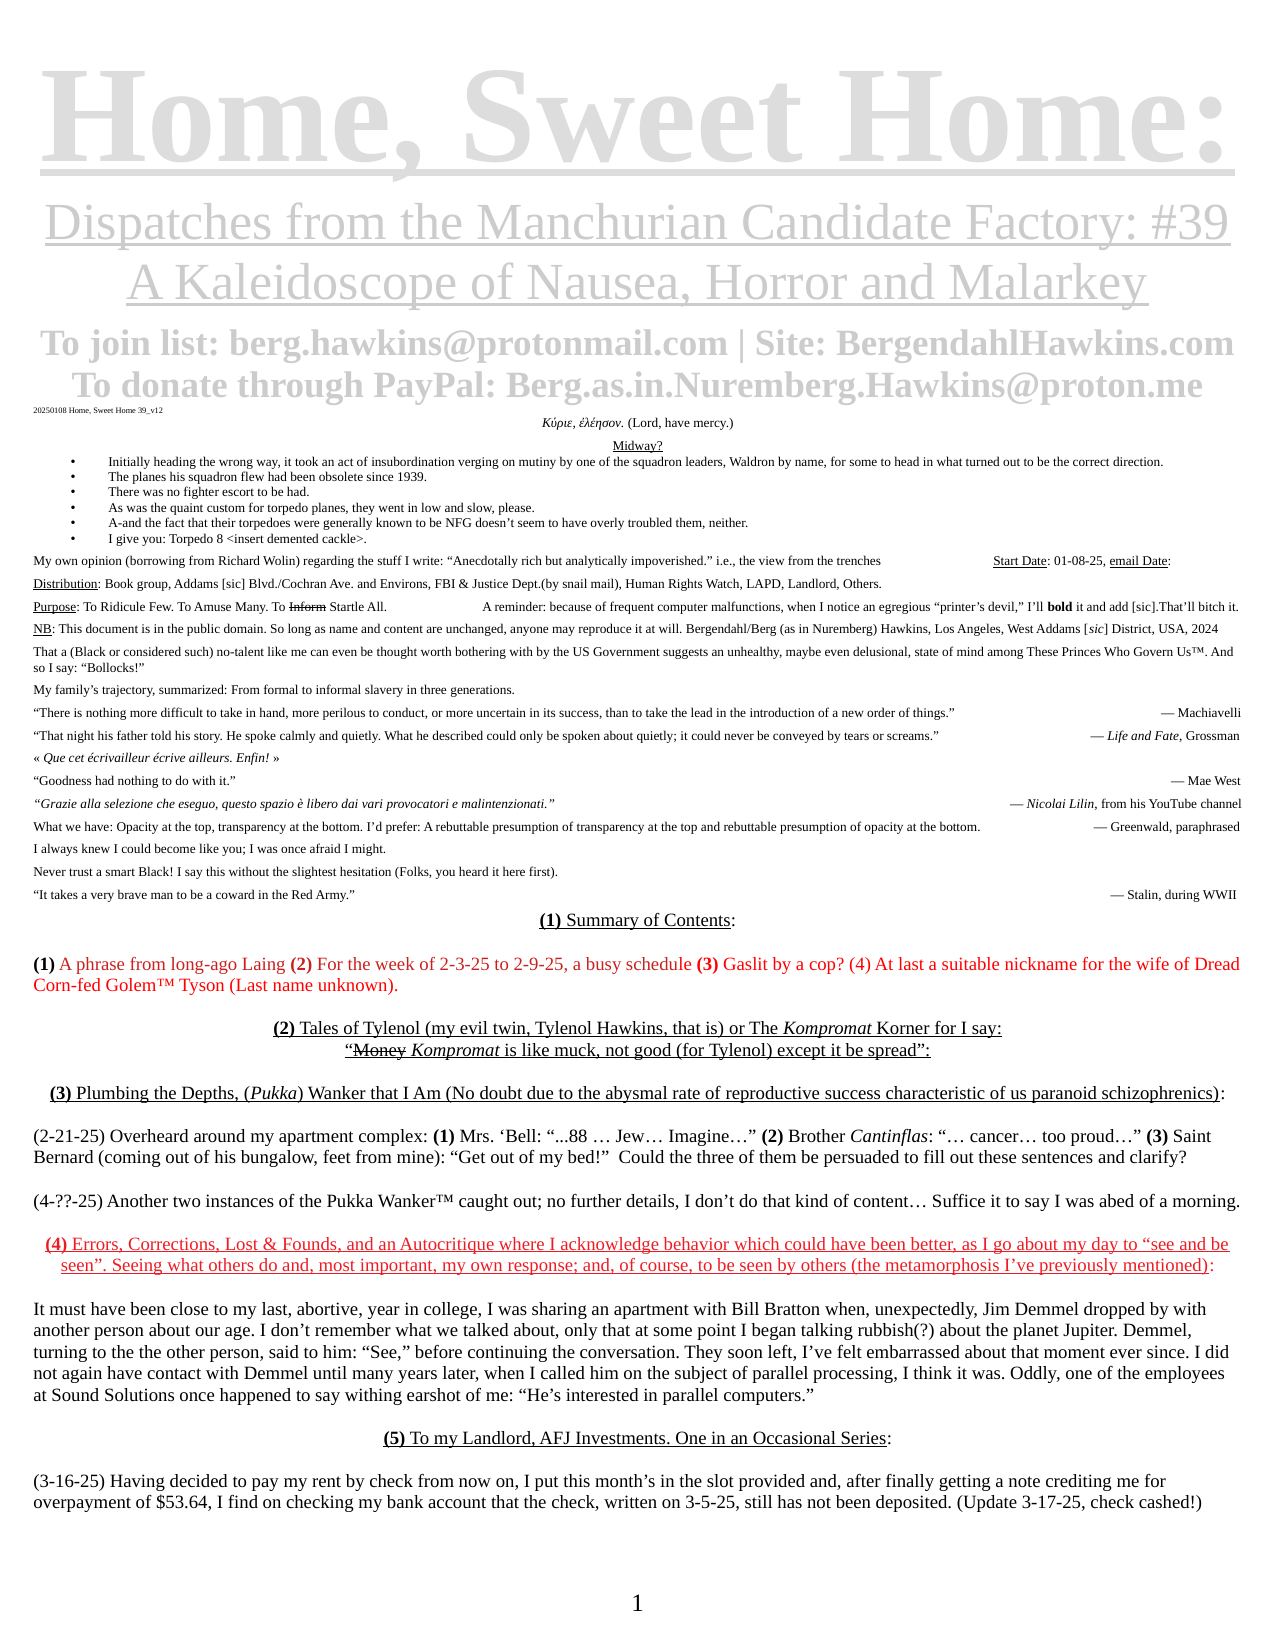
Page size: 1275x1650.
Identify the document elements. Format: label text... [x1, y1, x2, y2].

text Never trust a smart Black! I say this without the slightest hesitation (Folks, you heard it here first). [33, 864, 1242, 879]
text My family’s trajectory, summarized: From formal to informal slavery in three generations. [33, 682, 1242, 698]
text (3-16-25) Having decided to pay my rent by check from now on, I put this month’s in the slot provided and, after finally getting a note crediting me for overpayment of $53.64, I find on checking my bank account that the check, written on 3-5-25, still has not been deposited. (Update 3-17-25, check cashed!) [33, 1470, 1242, 1513]
text Distribution: Book group, Addams [sic] Blvd./Cochran Ave. and Environs, FBI & Justice Dept.(by snail mail), Human Rights Watch, LAPD, Landlord, Others. [33, 576, 1242, 591]
text « Que cet écrivailleur écrive ailleurs. Enfin! » [33, 750, 1242, 766]
text (4) Errors, Corrections, Lost & Founds, and an Autocritique where I acknowledge behavior which could have been better, as I go about my day to “see and be seen”. Seeing what others do and, most important, my own response; and, of course, to be seen by others (the metamorphosis I’ve previously mentioned): [33, 1233, 1242, 1276]
text “There is nothing more difficult to take in hand, more perilous to conduct, or more uncertain in its success, than to take the lead in the introduction of a new order of things.” ― Machiavelli [33, 705, 1242, 720]
list A-and the fact that their torpedoes were generally known to be NFG doesn’t seem to have overly troubled them, neither. [71, 515, 1242, 531]
text My own opinion (borrowing from Richard Wolin) regarding the stuff I write: “Anecdotally rich but analytically impoverished.” i.e., the view from the trenches Start Date: 01-08-25, email Date: [33, 553, 1242, 569]
list The planes his squadron flew had been obsolete since 1939. [71, 469, 1242, 484]
text That a (Black or considered such) no-talent like me can even be thought worth bothering with by the US Government suggests an unhealthy, maybe even delusional, state of mind among These Princes Who Govern Us™. And so I say: “Bollocks!” [33, 644, 1242, 675]
text (5) To my Landlord, AFJ Investments. One in an Occasional Series: [33, 1427, 1242, 1448]
text NB: This document is in the public domain. So long as name and content are unchanged, anyone may reproduce it at will. Bergendahl/Berg (as in Nuremberg) Hawkins, Los Angeles, West Addams [sic] District, USA, 2024 [33, 621, 1242, 637]
text A Kaleidoscope of Nausea, Horror and Malarkey [33, 251, 1242, 311]
text (2) Tales of Tylenol (my evil twin, Tylenol Hawkins, that is) or The Kompromat Korner for I say: [33, 1017, 1242, 1039]
text Midway? [33, 438, 1242, 453]
text 20250108 Home, Sweet Home 39_v12 [33, 406, 1242, 415]
text (1) Summary of Contents: [33, 909, 1242, 931]
text Dispatches from the Manchurian Candidate Factory: #39 [33, 191, 1242, 251]
text (2-21-25) Overheard around my apartment complex: (1) Mrs. ‘Bell: “...88 … Jew… Imagine…” (2) Brother Cantinflas: “… cancer… too proud…” (3) Saint Bernard (coming out of his bungalow, feet from mine): “Get out of my bed!” Could the three of them be persuaded to fill out these sentences and clarify? [33, 1125, 1242, 1168]
text To donate through PayPal: Berg.as.in.Nuremberg.Hawkins@proton.me [33, 363, 1242, 406]
text (1) A phrase from long-ago Laing (2) For the week of 2-3-25 to 2-9-25, a busy schedule (3) Gaslit by a cop? (4) At last a suitable nickname for the wife of Dread Corn-fed Golem™ Tyson (Last name unknown). [33, 952, 1242, 996]
text (4-??-25) Another two instances of the Pukka Wanker™ caught out; no further details, I don’t do that kind of content… Suffice it to say I was abed of a morning. [33, 1189, 1242, 1211]
text “Grazie alla selezione che eseguo, questo spazio è libero dai vari provocatori e malintenzionati.” ― Nicolai Lilin, from his YouTube channel [33, 796, 1242, 811]
text Home, Sweet Home: [33, 33, 1242, 191]
list As was the quaint custom for torpedo planes, they went in low and slow, please. [71, 500, 1242, 515]
text To join list: berg.hawkins@protonmail.com | Site: BergendahlHawkins.com [33, 321, 1242, 363]
list Initially heading the wrong way, it took an act of insubordination verging on mutiny by one of the squadron leaders, Waldron by name, for some to head in what turned out to be the correct direction. [71, 453, 1242, 469]
text What we have: Opacity at the top, transparency at the bottom. I’d prefer: A rebuttable presumption of transparency at the top and rebuttable presumption of opacity at the bottom. ― Greenwald, paraphrased [33, 818, 1242, 834]
list There was no fighter escort to be had. [71, 484, 1242, 500]
text Κύριε, ἐλέησον. (Lord, have mercy.) [33, 415, 1242, 431]
text “It takes a very brave man to be a coward in the Red Army.” ― Stalin, during WWII [33, 887, 1242, 902]
text I always knew I could become like you; I was once afraid I might. [33, 841, 1242, 857]
list I give you: Torpedo 8 <insert demented cackle>. [71, 531, 1242, 546]
text (3) Plumbing the Depths, (Pukka) Wanker that I Am (No doubt due to the abysmal rate of reproductive success characteristic of us paranoid schizophrenics): [33, 1082, 1242, 1103]
text It must have been close to my last, abortive, year in college, I was sharing an apartment with Bill Bratton when, unexpectedly, Jim Demmel dropped by with another person about our age. I don’t remember what we talked about, only that at some point I began talking rubbish(?) about the planet Jupiter. Demmel, turning to the the other person, said to him: “See,” before continuing the conversation. They soon left, I’ve felt embarrassed about that moment ever since. I did not again have contact with Demmel until many years later, when I called him on the subject of parallel processing, I think it was. Oddly, one of the employees at Sound Solutions once happened to say withing earshot of me: “He’s interested in parallel computers.” [33, 1297, 1242, 1405]
text Purpose: To Ridicule Few. To Amuse Many. To Inform Startle All. A reminder: because of frequent computer malfunctions, when I notice an egregious “printer’s devil,” I’ll bold it and add [sic].That’ll bitch it. [33, 599, 1242, 614]
text “That night his father told his story. He spoke calmly and quietly. What he described could only be spoken about quietly; it could never be conveyed by tears or screams.” ― Life and Fate, Grossman [33, 728, 1242, 743]
text “Goodness had nothing to do with it.” ― Mae West [33, 773, 1242, 788]
text “Money Kompromat is like muck, not good (for Tylenol) except it be spread”: [33, 1039, 1242, 1060]
